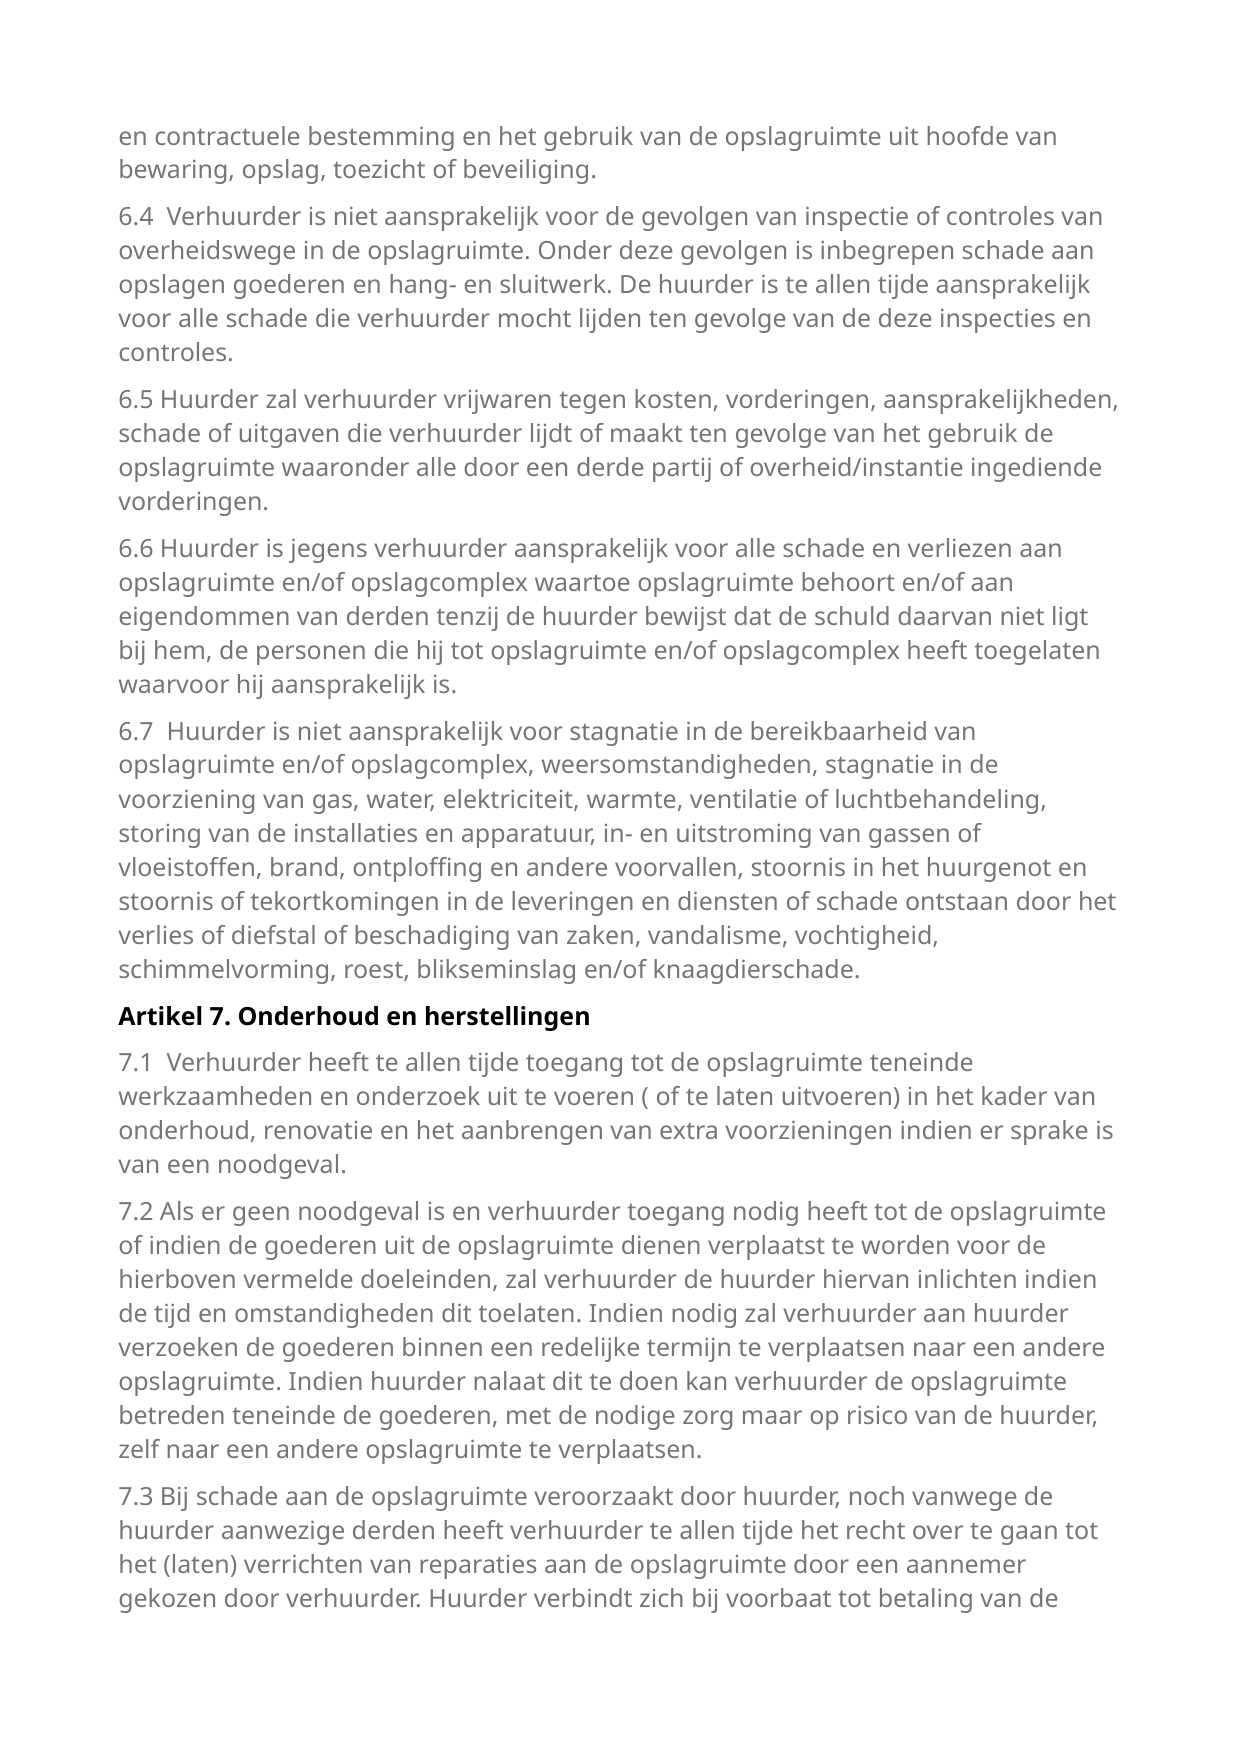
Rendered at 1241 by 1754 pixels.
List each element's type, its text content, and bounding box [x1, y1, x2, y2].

text 7.3 Bij schade aan de opslagruimte veroorzaakt door huurder, noch vanwege de huurder aanwezige derden heeft verhuurder te allen tijde het recht over te gaan tot het (laten) verrichten van reparaties aan de opslagruimte door een aannemer gekozen door verhuurder. Huurder verbindt zich bij voorbaat tot betaling van de [118, 1478, 1122, 1615]
text 6.7 Huurder is niet aansprakelijk voor stagnatie in de bereikbaarheid van opslagruimte en/of opslagcomplex, weersomstandigheden, stagnatie in de voorziening van gas, water, elektriciteit, warmte, ventilatie of luchtbehandeling, storing van de installaties en apparatuur, in- en uitstroming van gassen of vloeistoffen, brand, ontploffing en andere voorvallen, stoornis in het huurgenot en stoornis of tekortkomingen in de leveringen en diensten of schade ontstaan door het verlies of diefstal of beschadiging van zaken, vandalisme, vochtigheid, schimmelvorming, roest, blikseminslag en/of knaagdierschade. [118, 713, 1122, 986]
text 7.1 Verhuurder heeft te allen tijde toegang tot de opslagruimte teneinde werkzaamheden en onderzoek uit te voeren ( of te laten uitvoeren) in het kader van onderhoud, renovatie en het aanbrengen van extra voorzieningen indien er sprake is van een noodgeval. [118, 1045, 1122, 1181]
text 6.4 Verhuurder is niet aansprakelijk voor de gevolgen van inspectie of controles van overheidswege in de opslagruimte. Onder deze gevolgen is inbegrepen schade aan opslagen goederen en hang- en sluitwerk. De huurder is te allen tijde aansprakelijk voor alle schade die verhuurder mocht lijden ten gevolge van de deze inspecties en controles. [118, 199, 1122, 369]
text 6.5 Huurder zal verhuurder vrijwaren tegen kosten, vorderingen, aansprakelijkheden, schade of uitgaven die verhuurder lijdt of maakt ten gevolge van het gebruik de opslagruimte waaronder alle door een derde partij of overheid/instantie ingediende vorderingen. [118, 382, 1122, 518]
text Artikel 7. Onderhoud en herstellingen [118, 998, 1122, 1032]
text 6.6 Huurder is jegens verhuurder aansprakelijk voor alle schade en verliezen aan opslagruimte en/of opslagcomplex waartoe opslagruimte behoort en/of aan eigendommen van derden tenzij de huurder bewijst dat de schuld daarvan niet ligt bij hem, de personen die hij tot opslagruimte en/of opslagcomplex heeft toegelaten waarvoor hij aansprakelijk is. [118, 530, 1122, 701]
text 7.2 Als er geen noodgeval is en verhuurder toegang nodig heeft tot de opslagruimte of indien de goederen uit de opslagruimte dienen verplaatst te worden voor de hierboven vermelde doeleinden, zal verhuurder de huurder hiervan inlichten indien de tijd en omstandigheden dit toelaten. Indien nodig zal verhuurder aan huurder verzoeken de goederen binnen een redelijke termijn te verplaatsen naar een andere opslagruimte. Indien huurder nalaat dit te doen kan verhuurder de opslagruimte betreden teneinde de goederen, met de nodige zorg maar op risico van de huurder, zelf naar een andere opslagruimte te verplaatsen. [118, 1193, 1122, 1466]
text en contractuele bestemming en het gebruik van de opslagruimte uit hoofde van bewaring, opslag, toezicht of beveiliging. [118, 118, 1122, 186]
